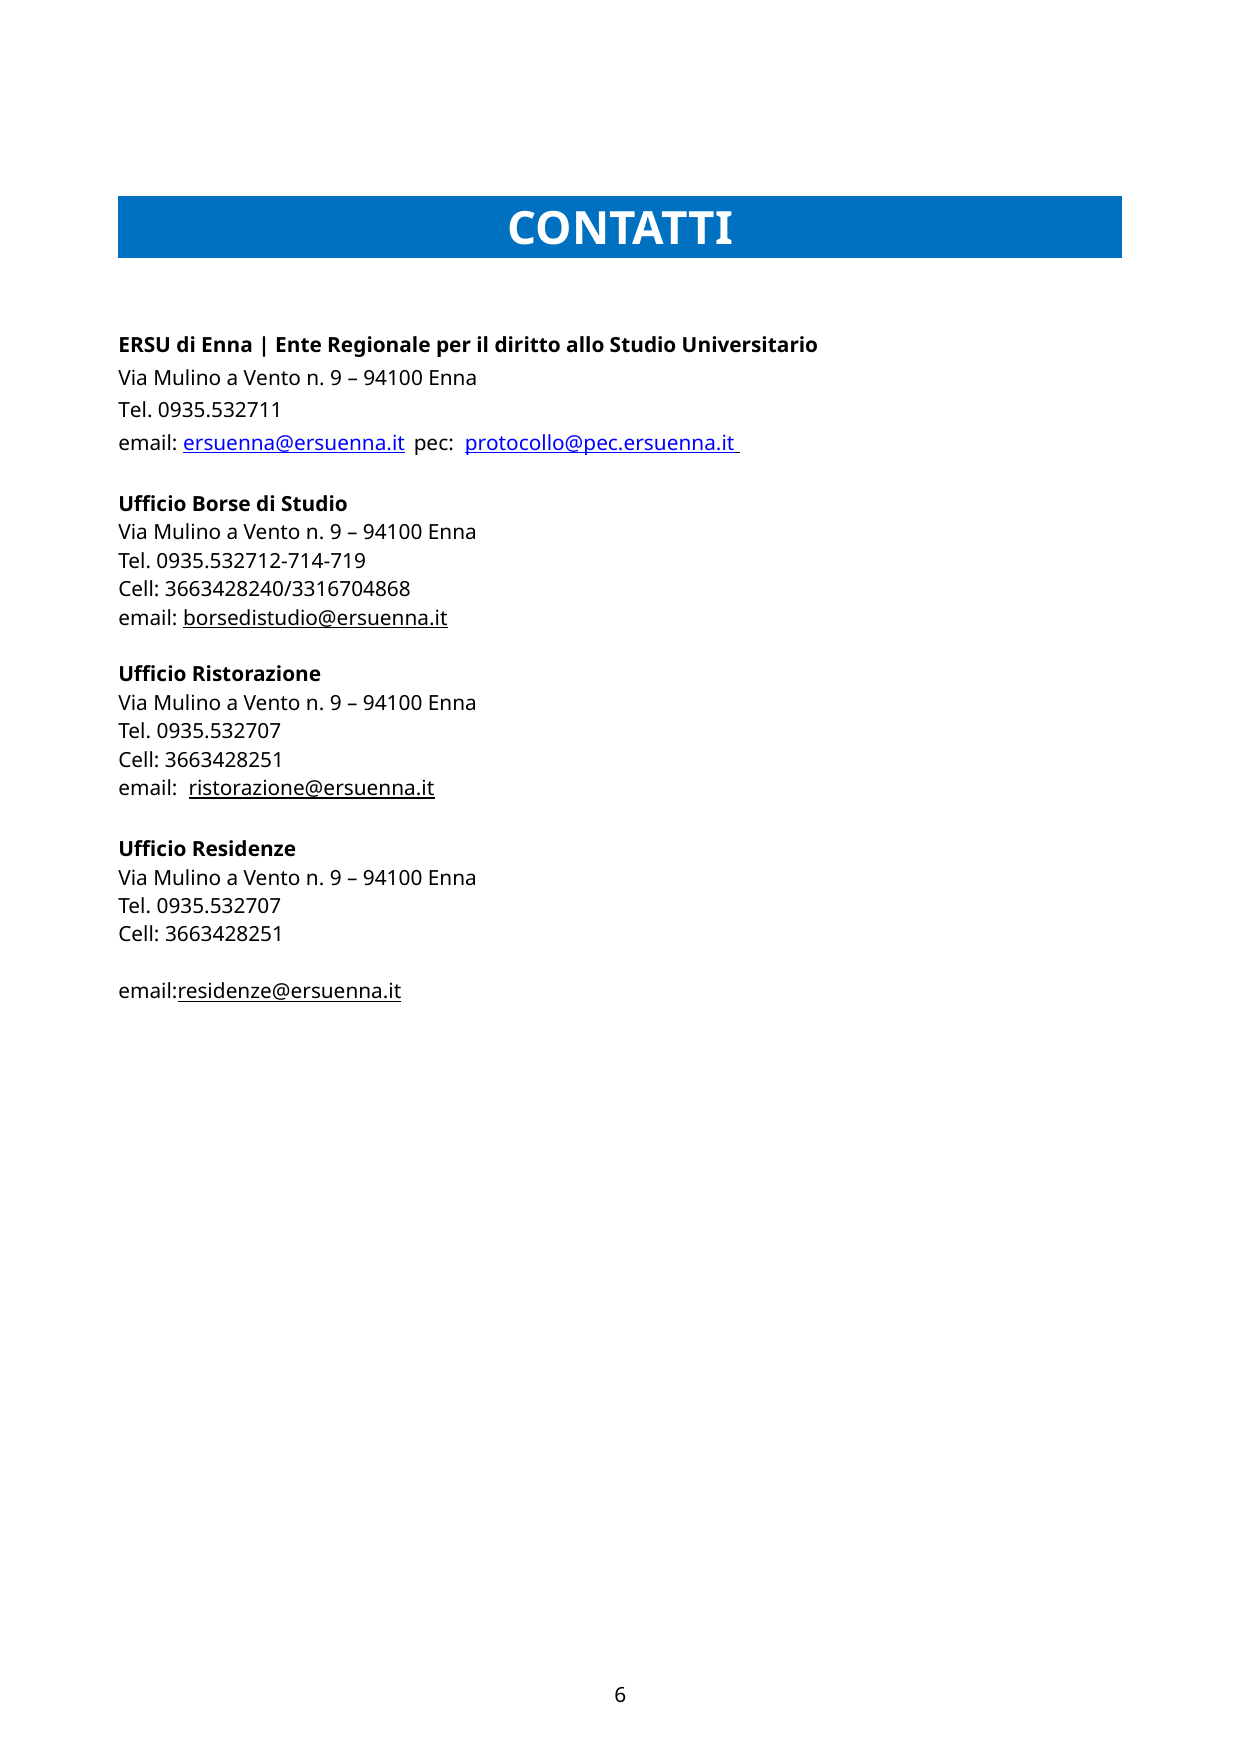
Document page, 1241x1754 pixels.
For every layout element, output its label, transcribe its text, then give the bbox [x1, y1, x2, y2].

text Ufficio Borse di Studio [118, 489, 1122, 517]
text Cell: 3663428251 [118, 919, 1122, 948]
text Via Mulino a Vento n. 9 – 94100 Enna [118, 688, 1122, 716]
text Via Mulino a Vento n. 9 – 94100 Enna [118, 863, 1122, 891]
text Tel. 0935.532711 [118, 395, 1122, 424]
text Ufficio Residenze [118, 834, 1122, 863]
text Cell: 3663428251 [118, 745, 1122, 773]
text email:residenze@ersuenna.it [118, 976, 1122, 1005]
text ERSU di Enna | Ente Regionale per il diritto allo Studio Universitario [118, 330, 1122, 358]
text Tel. 0935.532707 [118, 716, 1122, 745]
text Tel. 0935.532712-714-719 [118, 546, 1122, 574]
subtitle CONTATTI [118, 196, 1122, 258]
text email: ristorazione@ersuenna.it [118, 773, 1122, 802]
text Cell: 3663428240/3316704868 [118, 574, 1122, 603]
text Tel. 0935.532707 [118, 891, 1122, 919]
text email: borsedistudio@ersuenna.it [118, 603, 1122, 631]
text Ufficio Ristorazione [118, 659, 1122, 688]
text Via Mulino a Vento n. 9 – 94100 Enna [118, 517, 1122, 546]
text Via Mulino a Vento n. 9 – 94100 Enna [118, 363, 1122, 391]
text email: ersuenna@ersuenna.it pec: protocollo@pec.ersuenna.it [118, 428, 1122, 456]
